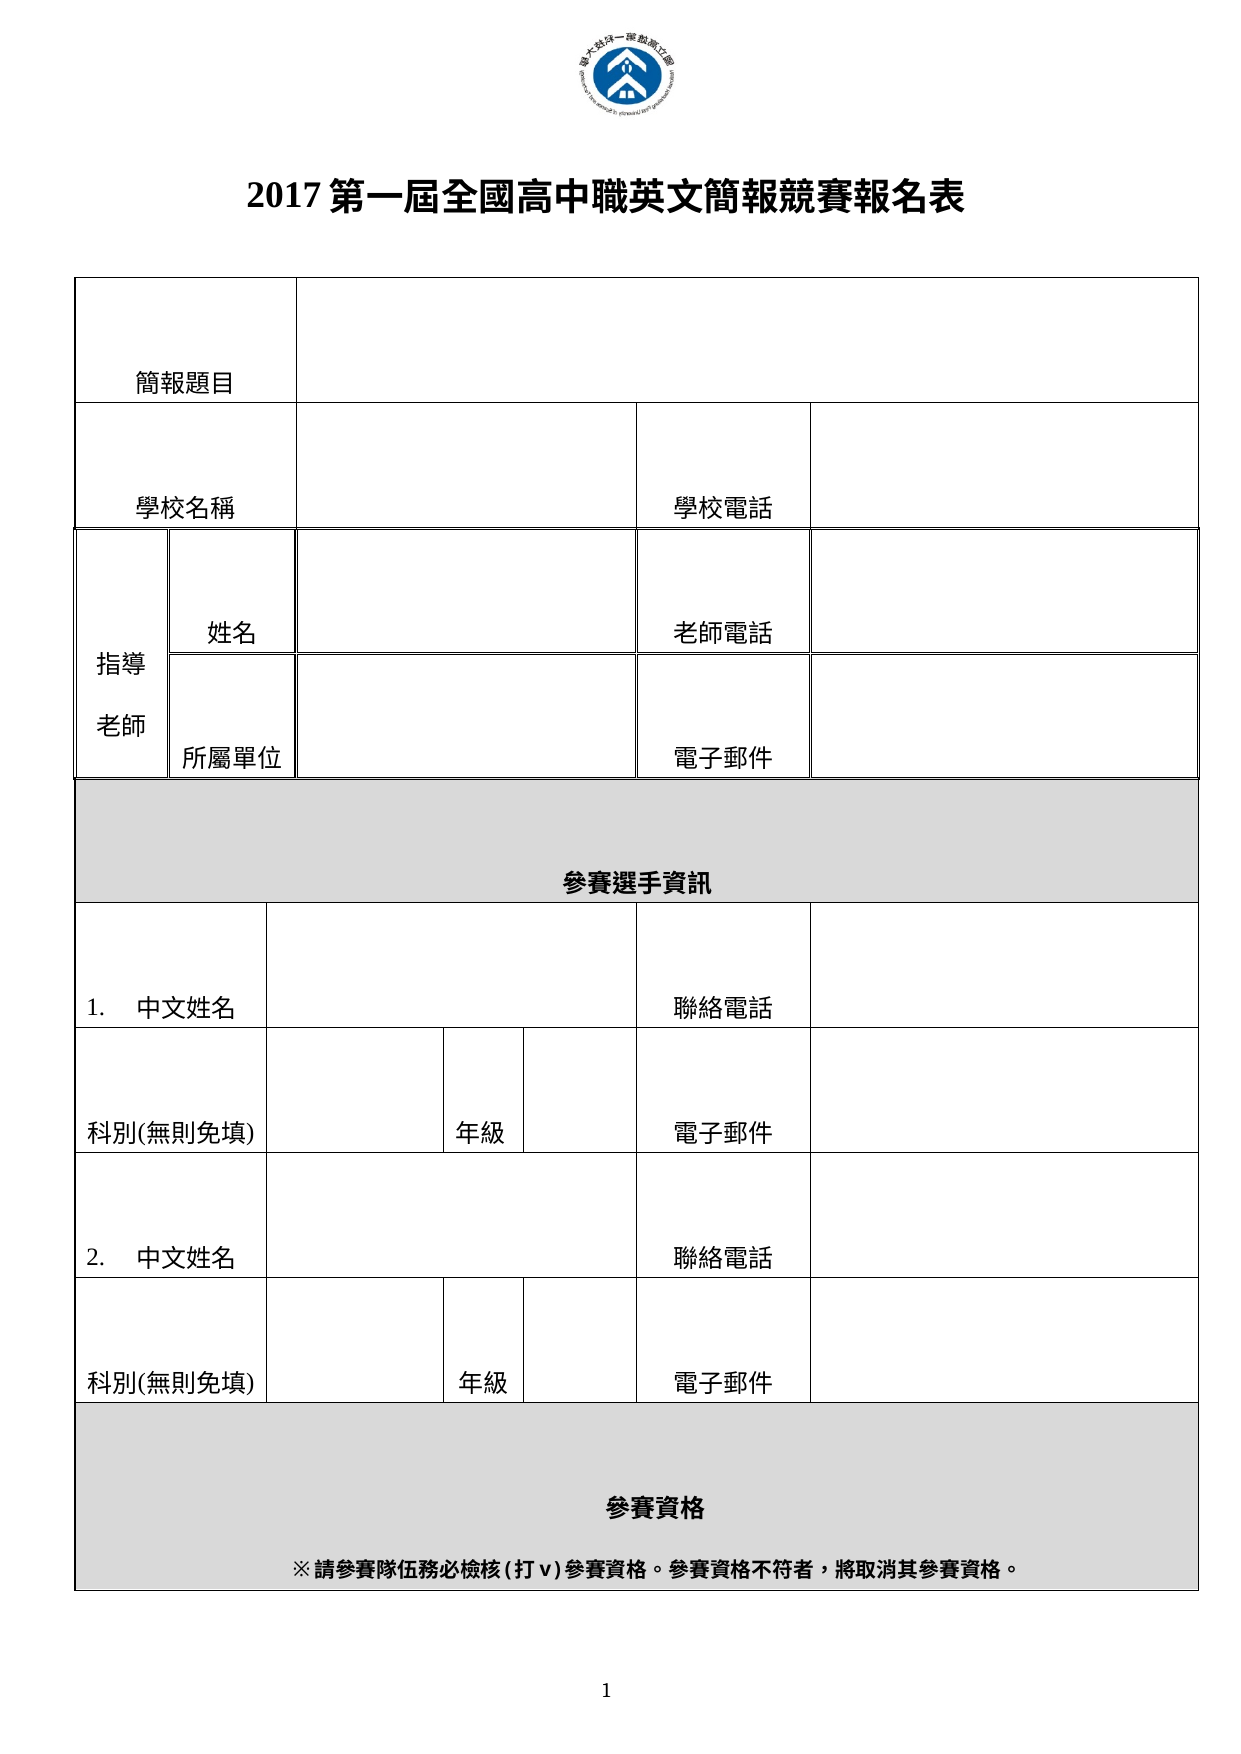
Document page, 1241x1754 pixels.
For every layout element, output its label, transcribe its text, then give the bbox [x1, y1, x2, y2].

table_cell 科別(無則免填) [76, 1278, 266, 1402]
table_cell 中文姓名 [76, 903, 266, 1027]
table_cell [811, 903, 1198, 1027]
table_cell 科別(無則免填) [76, 1028, 266, 1152]
table_cell [812, 530, 1197, 652]
table_cell 電子郵件 [638, 655, 809, 777]
table_cell [297, 403, 636, 527]
table_cell 學校電話 [637, 403, 810, 527]
table_cell [267, 1028, 443, 1152]
table_cell 參賽資格 ※請參賽隊伍務必檢核(打v)參賽資格。參賽資格不符者，將取消其參賽資格。 [76, 1403, 1198, 1589]
table_cell [811, 1278, 1198, 1402]
table_cell [298, 530, 635, 652]
table_cell 所屬單位 [170, 655, 294, 777]
table_header [297, 278, 1198, 402]
table_cell [267, 903, 636, 1027]
table_cell 電子郵件 [637, 1028, 810, 1152]
table_cell 中文姓名 [76, 1153, 266, 1277]
table_header 簡報題目 [76, 278, 296, 402]
table_cell 參賽選手資訊 [76, 780, 1198, 902]
table_cell 老師電話 [638, 530, 809, 652]
table_cell 聯絡電話 [637, 903, 810, 1027]
table_cell 年級 [444, 1028, 523, 1152]
table_cell 電子郵件 [637, 1278, 810, 1402]
table_cell [811, 1153, 1198, 1277]
table_cell [524, 1278, 636, 1402]
table_cell [811, 1028, 1198, 1152]
table_cell [267, 1278, 443, 1402]
table_cell [267, 1153, 636, 1277]
table_cell [298, 655, 635, 777]
table_cell 學校名稱 [76, 403, 296, 527]
table_cell [812, 655, 1197, 777]
table_cell [811, 403, 1198, 527]
table_cell 聯絡電話 [637, 1153, 810, 1277]
table_cell 姓名 [170, 530, 294, 652]
table_cell 年級 [444, 1278, 523, 1402]
table_cell 指導老師 [77, 530, 167, 777]
text 2017第一屆全國高中職英文簡報競賽報名表 [75, 27, 1137, 214]
table_cell [524, 1028, 636, 1152]
